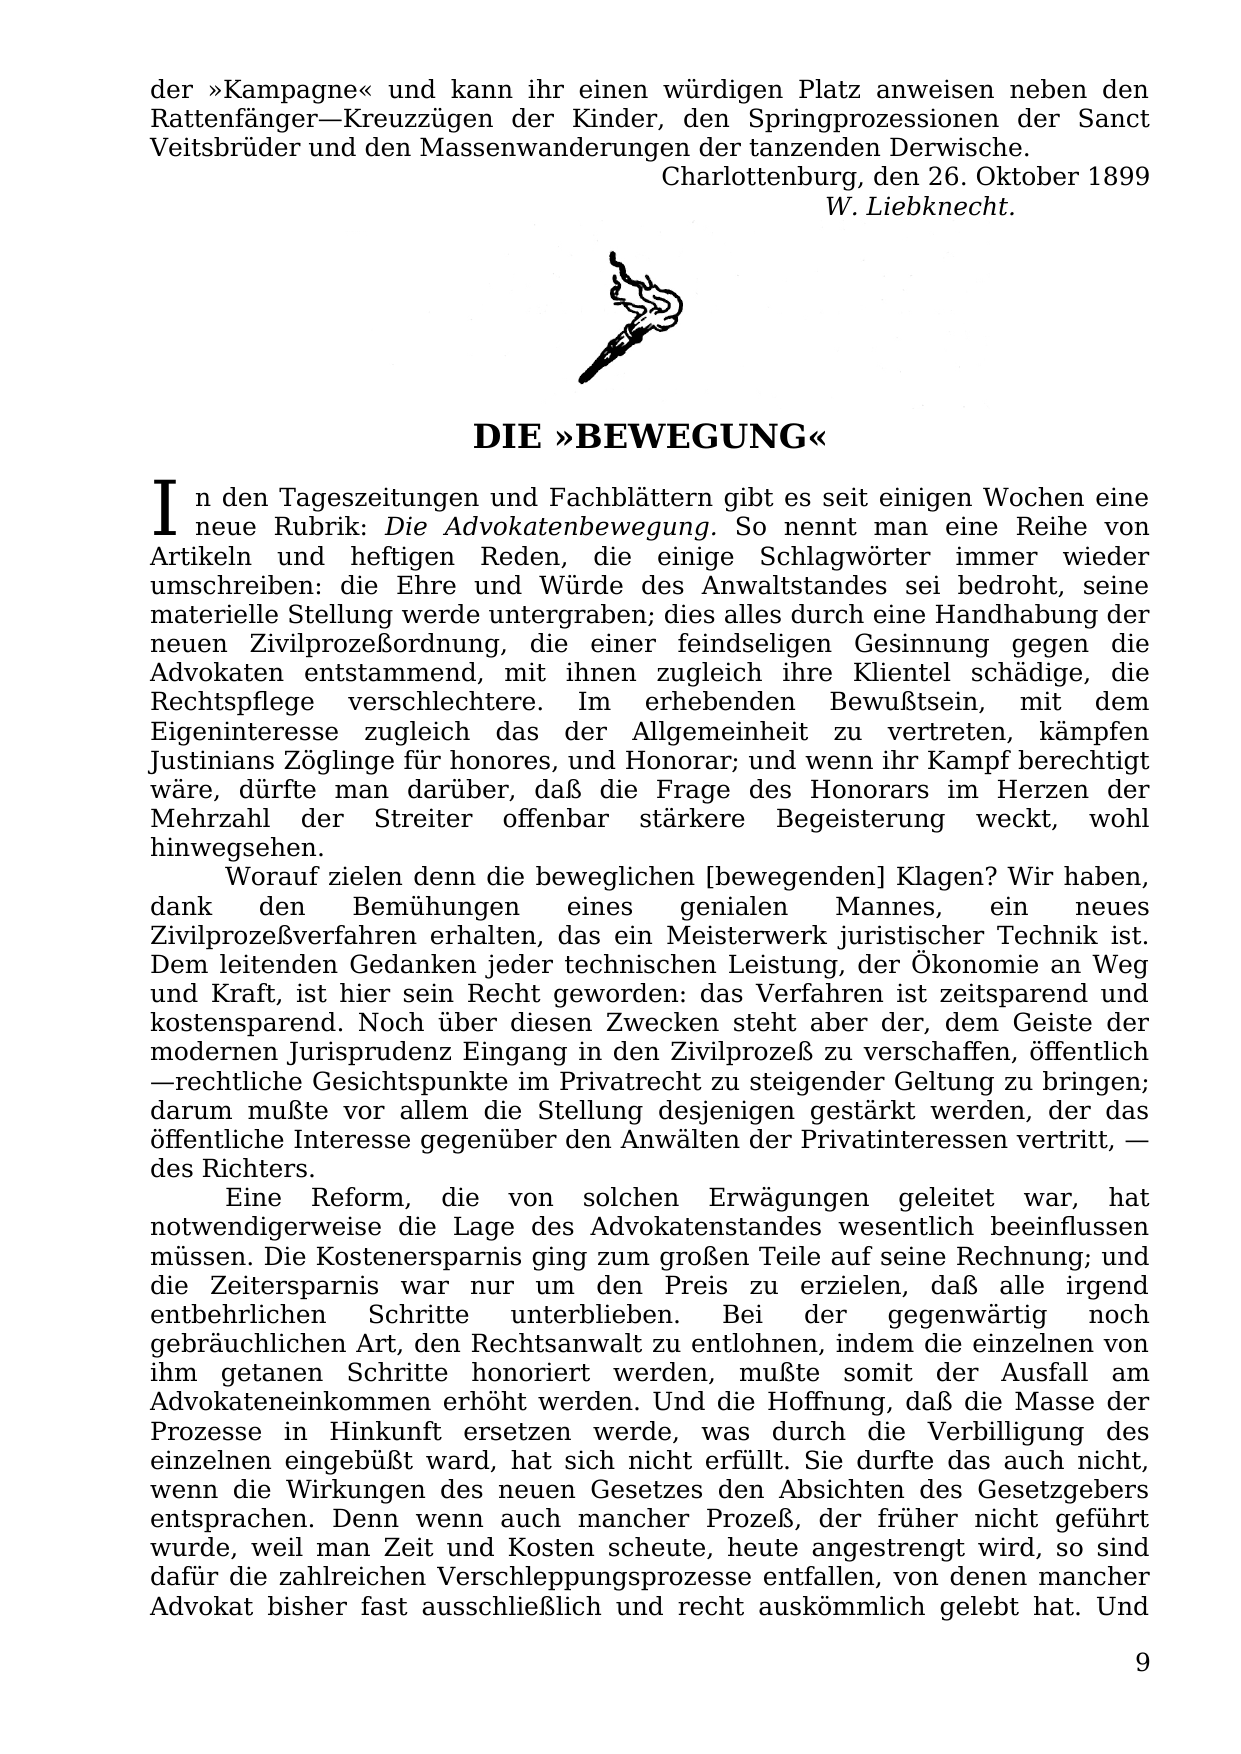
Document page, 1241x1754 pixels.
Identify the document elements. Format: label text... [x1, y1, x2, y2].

text Eine Reform, die von solchen Erwägungen geleitet war, hat notwendigerweise die Lage des Advokatenstandes wesentlich beeinflussen müssen. Die Kostenersparnis ging zum großen Teile auf seine Rechnung; und die Zeitersparnis war nur um den Preis zu erzielen, daß alle irgend entbehrlichen Schritte unterblieben. Bei der gegenwärtig noch gebräuchlichen Art, den Rechtsanwalt zu entlohnen, indem die einzelnen von ihm getanen Schritte honoriert werden, mußte somit der Ausfall am Advokateneinkommen erhöht werden. Und die Hoffnung, daß die Masse der Prozesse in Hinkunft ersetzen werde, was durch die Verbilligung des einzelnen eingebüßt ward, hat sich nicht erfüllt. Sie durfte das auch nicht, wenn die Wirkungen des neuen Gesetzes den Absichten des Gesetzgebers entsprachen. Denn wenn auch mancher Prozeß, der früher nicht geführt wurde, weil man Zeit und Kosten scheute, heute angestrengt wird, so sind dafür die zahlreichen Verschleppungsprozesse entfallen, von denen mancher Advokat bisher fast ausschließlich und recht auskömmlich gelebt hat. Und [150, 1183, 1151, 1621]
picture [311, 220, 990, 409]
text Worauf zielen denn die beweglichen [bewegenden] Klagen? Wir haben, dank den Bemühungen eines genialen Mannes, ein neues Zivilprozeßverfahren erhalten, das ein Meisterwerk juristischer Technik ist. Dem leitenden Gedanken jeder technischen Leistung, der Ökonomie an Weg und Kraft, ist hier sein Recht geworden: das Verfahren ist zeitsparend und kostensparend. Noch über diesen Zwecken steht aber der, dem Geiste der modernen Jurisprudenz Eingang in den Zivilprozeß zu verschaffen, öffentlich—rechtliche Gesichtspunkte im Privatrecht zu steigender Geltung zu bringen; darum mußte vor allem die Stellung desjenigen gestärkt werden, der das öffentliche Interesse gegenüber den Anwälten der Privatinteressen vertritt, — des Richters. [150, 862, 1151, 1183]
text der »Kampagne« und kann ihr einen würdigen Platz anweisen neben den Rattenfänger—Kreuzzügen der Kinder, den Springprozessionen der Sanct Veitsbrüder und den Massenwanderungen der tanzenden Derwische. [150, 75, 1151, 162]
text W. Liebknecht. [150, 192, 1151, 221]
text DIE »BEWEGUNG« [150, 221, 1151, 456]
text In den Tageszeitungen und Fachblättern gibt es seit einigen Wochen eine neue Rubrik: Die Advokatenbewegung. So nennt man eine Reihe von Artikeln und heftigen Reden, die einige Schlagwörter immer wieder umschreiben: die Ehre und Würde des Anwaltstandes sei bedroht, seine materielle Stellung werde untergraben; dies alles durch eine Handhabung der neuen Zivilprozeßordnung, die einer feindseligen Gesinnung gegen die Advokaten entstammend, mit ihnen zugleich ihre Klientel schädige, die Rechtspflege verschlechtere. Im erhebenden Bewußtsein, mit dem Eigeninteresse zugleich das der Allgemeinheit zu vertreten, kämpfen Justinians Zöglinge für honores, und Honorar; und wenn ihr Kampf berechtigt wäre, dürfte man darüber, daß die Frage des Honorars im Herzen der Mehrzahl der Streiter offenbar stärkere Begeisterung weckt, wohl hinwegsehen. [150, 480, 1151, 862]
text Charlottenburg, den 26. Oktober 1899 [150, 162, 1151, 192]
